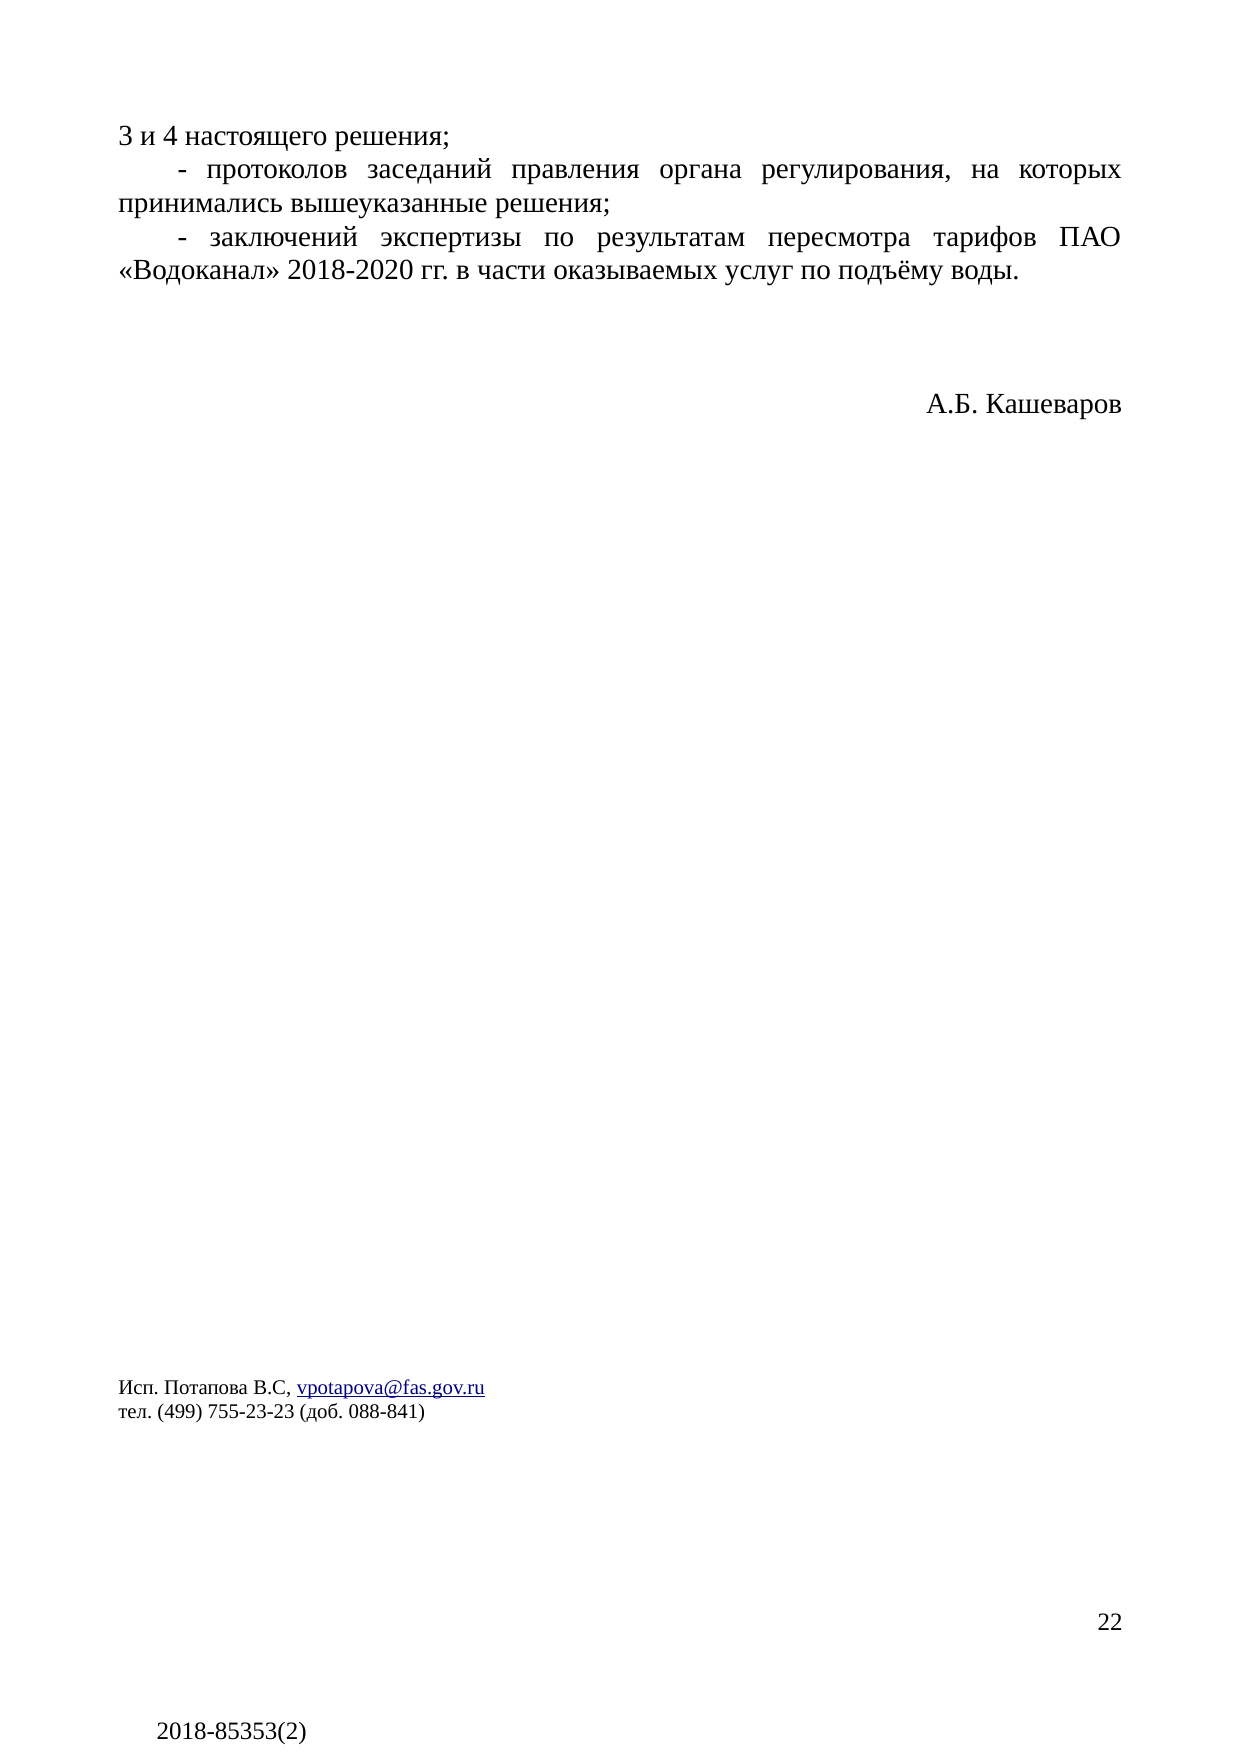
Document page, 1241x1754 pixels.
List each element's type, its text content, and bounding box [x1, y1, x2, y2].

text тел. (499) 755-23-23 (доб. 088-841) [118, 1399, 1122, 1423]
text А.Б. Кашеваров [118, 386, 1122, 420]
text Исп. Потапова В.С, vpotapova@fas.gov.ru [118, 1375, 1122, 1399]
text 3 и 4 настоящего решения; [118, 118, 1122, 152]
text - заключений экспертизы по результатам пересмотра тарифов ПАО «Водоканал» 2018-2020 гг. в части оказываемых услуг по подъёму воды. [118, 219, 1122, 286]
text - протоколов заседаний правления органа регулирования, на которых принимались вышеуказанные решения; [118, 152, 1122, 219]
